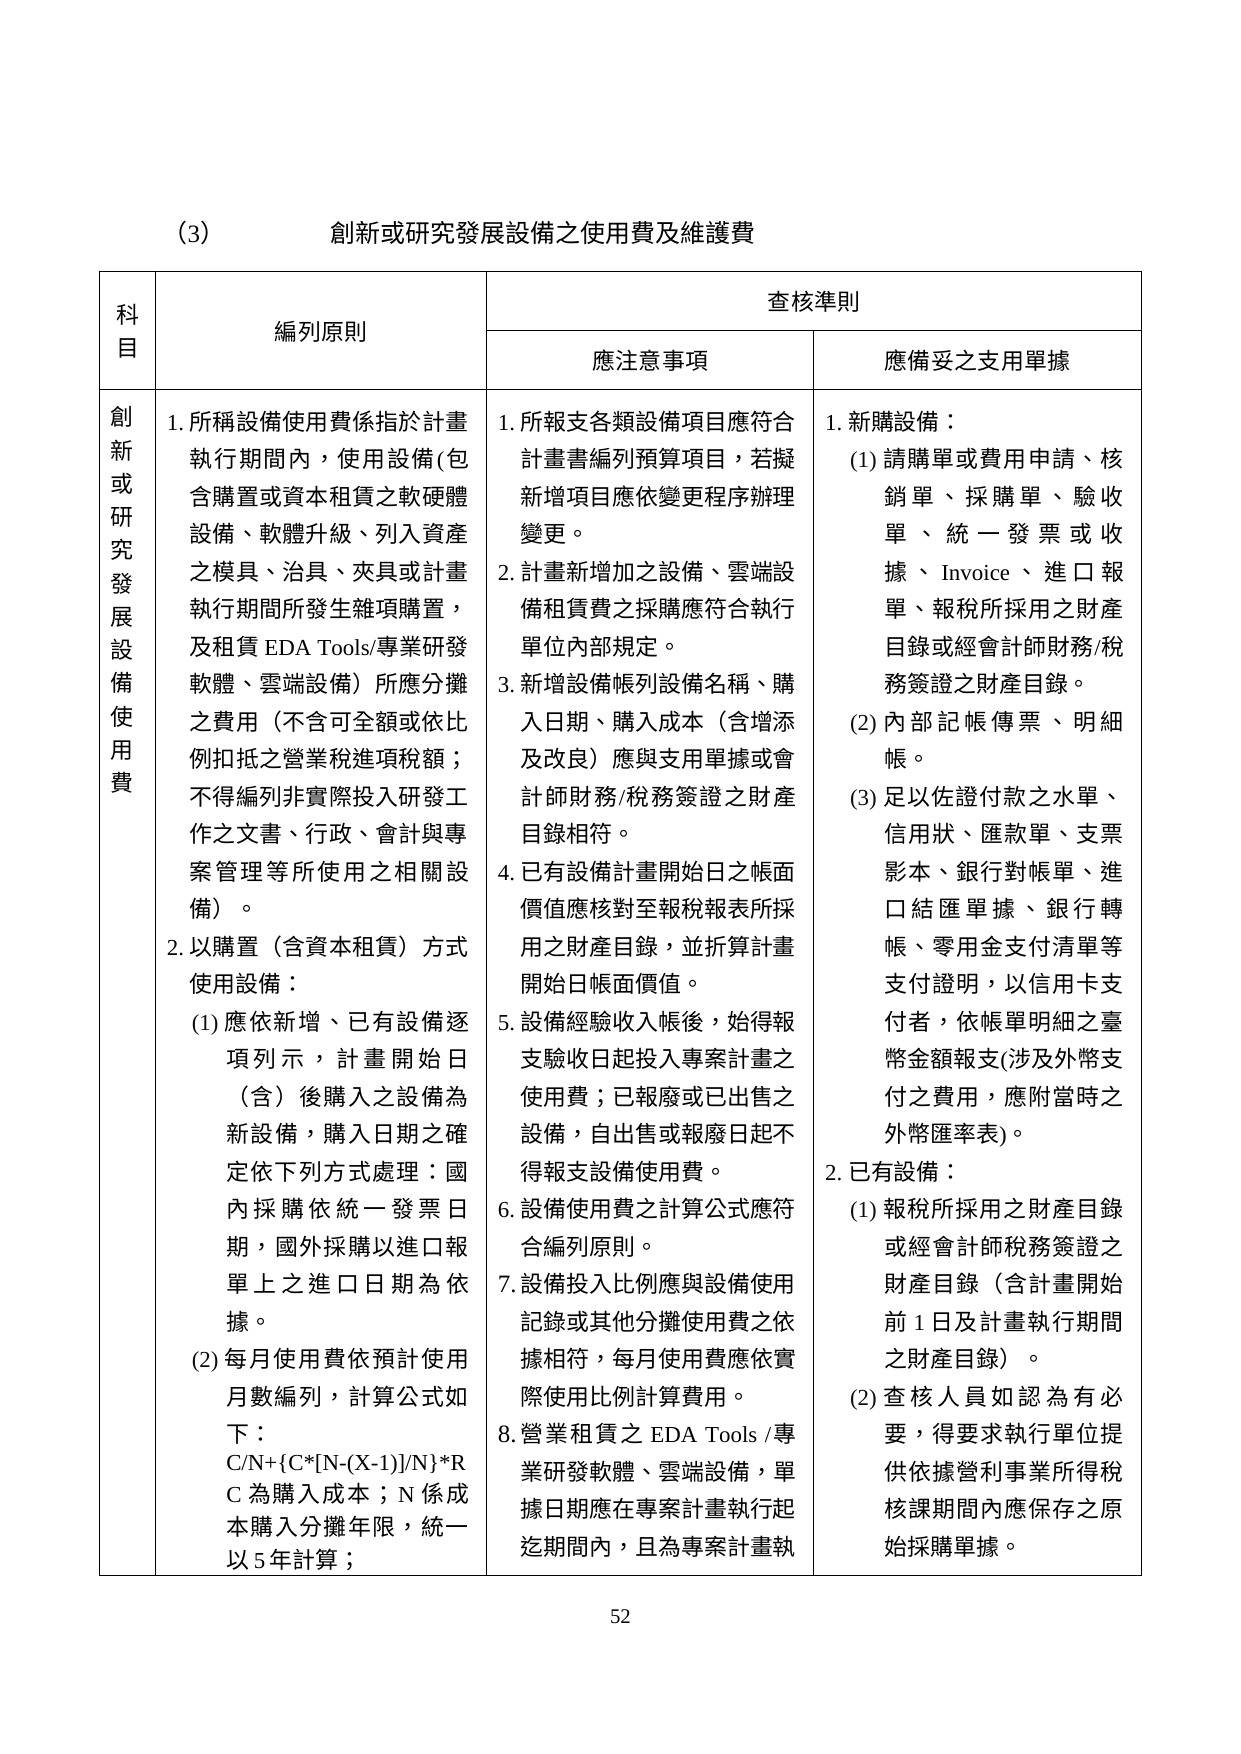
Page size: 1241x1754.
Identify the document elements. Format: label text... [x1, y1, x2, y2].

table_cell 創新或研究發展設備使用費 [100, 390, 155, 1575]
table_cell 所報支各類設備項目應符合計畫書編列預算項目，若擬新增項目應依變更程序辦理變更。 計畫新增加之設備、雲端設備租賃費之採購應符合執行單位內部規定。 新增設備帳列設備名稱、購入日期、購入成本（含增添及改良）應與支用單據或會計師財務/稅務簽證之財產目錄相符。 已有設備計畫開始日之帳面價值應核對至報稅報表所採用之財產目錄，並折算計畫開始日帳面價值。 設備經驗收入帳後，始得報支驗收日起投入專案計畫之使用費；已報廢或已出售之設備，自出售或報廢日起不得報支設備使用費。 設備使用費之計算公式應符合編列原則。 設備投入比例應與設備使用記錄或其他分攤使用費之依據相符，每月使用費應依實際使用比例計算費用。 營業租賃之EDA Tools /專業研發軟體、雲端設備，單據日期應在專案計畫執行起迄期間內，且為專案計畫執行期間所應負擔之費用。若單據日期落於專案計畫執行期間之外，而已由出租方於單據內註明計費期間，亦得列報為專案計畫之費用（例如，12月之雲端設備租賃費，發票日期為次年1月，若發票上已註明計費期間為12月，仍列為12月之費用）；若計費期間超過計畫期間（例如計費期間為11月15日至12月14日，但計畫僅執行至11月30日），則執行單位可就下列方式擇一認列： 依據計畫期間涵蓋天數，並依據專案使用比例應分攤金額計算。 依據計費期間專案使用比例應分攤金額計算。 所列報之設備數量、投入月數以計畫全程原編列數量、投入月數為上限，擬增加設備數量或使用月數，應依變更程序辦理變更。 [487, 390, 813, 1575]
table_cell 應注意事項 [487, 331, 813, 389]
table_cell 所稱設備使用費係指於計畫執行期間內，使用設備(包含購置或資本租賃之軟硬體設備、軟體升級、列入資產之模具、治具、夾具或計畫執行期間所發生雜項購置，及租賃EDA Tools/專業研發軟體、雲端設備）所應分攤之費用（不含可全額或依比例扣抵之營業稅進項稅額；不得編列非實際投入研發工作之文書、行政、會計與專案管理等所使用之相關設備）。 以購置（含資本租賃）方式使用設備： 應依新增、已有設備逐項列示，計畫開始日（含）後購入之設備為新設備，購入日期之確定依下列方式處理：國內採購依統一發票日期，國外採購以進口報單上之進口日期為依據。 每月使用費依預計使用月數編列，計算公式如下： C/N+{C*[N-(X-1)]/N}*R C為購入成本；N係成本購入分攤年限，統一以5年計算； X：第X年； R：最近1期台銀牌告基本放款利率。 預計使用月數應依研發 時程及投入比例作為使用費之計算基礎。 軟體未列入資產者不得編列設備使用費。 帳載列入雜項購置之已有設備不得編列設備使用費。 採用營業租賃方式使用設備： EDA Tools/專業研發軟體採營業租賃者，應註明軟體名稱及費用估算方式並檢附租賃契約或草約。 雲端設備租賃費，應註明費用估算及分攤方式。可參考依下列方式編列:  因執行專案之需求，而於計畫期間內新增雲端服務空間、流量或功能，且僅供專案使用之雲端設備租賃服務，可就計畫期間內新增加之費用編列。(以計畫開始前後之雲端設備租賃費差額編列)。  運用專案計畫執行單位原租賃之雲端設備服務，或與其他用途共用者，則以專案使用比例應分攤金額編列。  預算編列時，應提供分攤方式及分攤依據之佐證方式，以為審查依據。 [156, 390, 486, 1575]
table_header 編列原則 [156, 272, 486, 389]
subtitle 創新或研究發展設備之使用費及維護費 [162, 189, 1090, 252]
table_header 科目 [100, 272, 155, 389]
table_header 查核準則 [487, 272, 1141, 330]
table_cell 應備妥之支用單據 [814, 331, 1141, 389]
table_cell 新購設備： 請購單或費用申請、核銷單、採購單、驗收單、統一發票或收據、Invoice、進口報單、報稅所採用之財產目錄或經會計師財務/稅務簽證之財產目錄。 內部記帳傳票、明細帳。 足以佐證付款之水單、信用狀、匯款單、支票影本、銀行對帳單、進口結匯單據、銀行轉帳、零用金支付清單等支付證明，以信用卡支付者，依帳單明細之臺幣金額報支(涉及外幣支付之費用，應附當時之外幣匯率表)。 已有設備： 報稅所採用之財產目錄或經會計師稅務簽證之財產目錄（含計畫開始前1日及計畫執行期間之財產目錄）。 查核人員如認為有必要，得要求執行單位提供依據營利事業所得稅核課期間內應保存之原始採購單據。 採租賃者： 租賃契約或其他足以辨別計費期間、服務內容、契約金額等佐證資料(如網路完成訂購付款之畫面截圖)。 內部記帳傳票、支用單據及支付證明（請參考新購設備相關規定）。 依變更程序提供申請/核准文件。 [814, 390, 1141, 1575]
